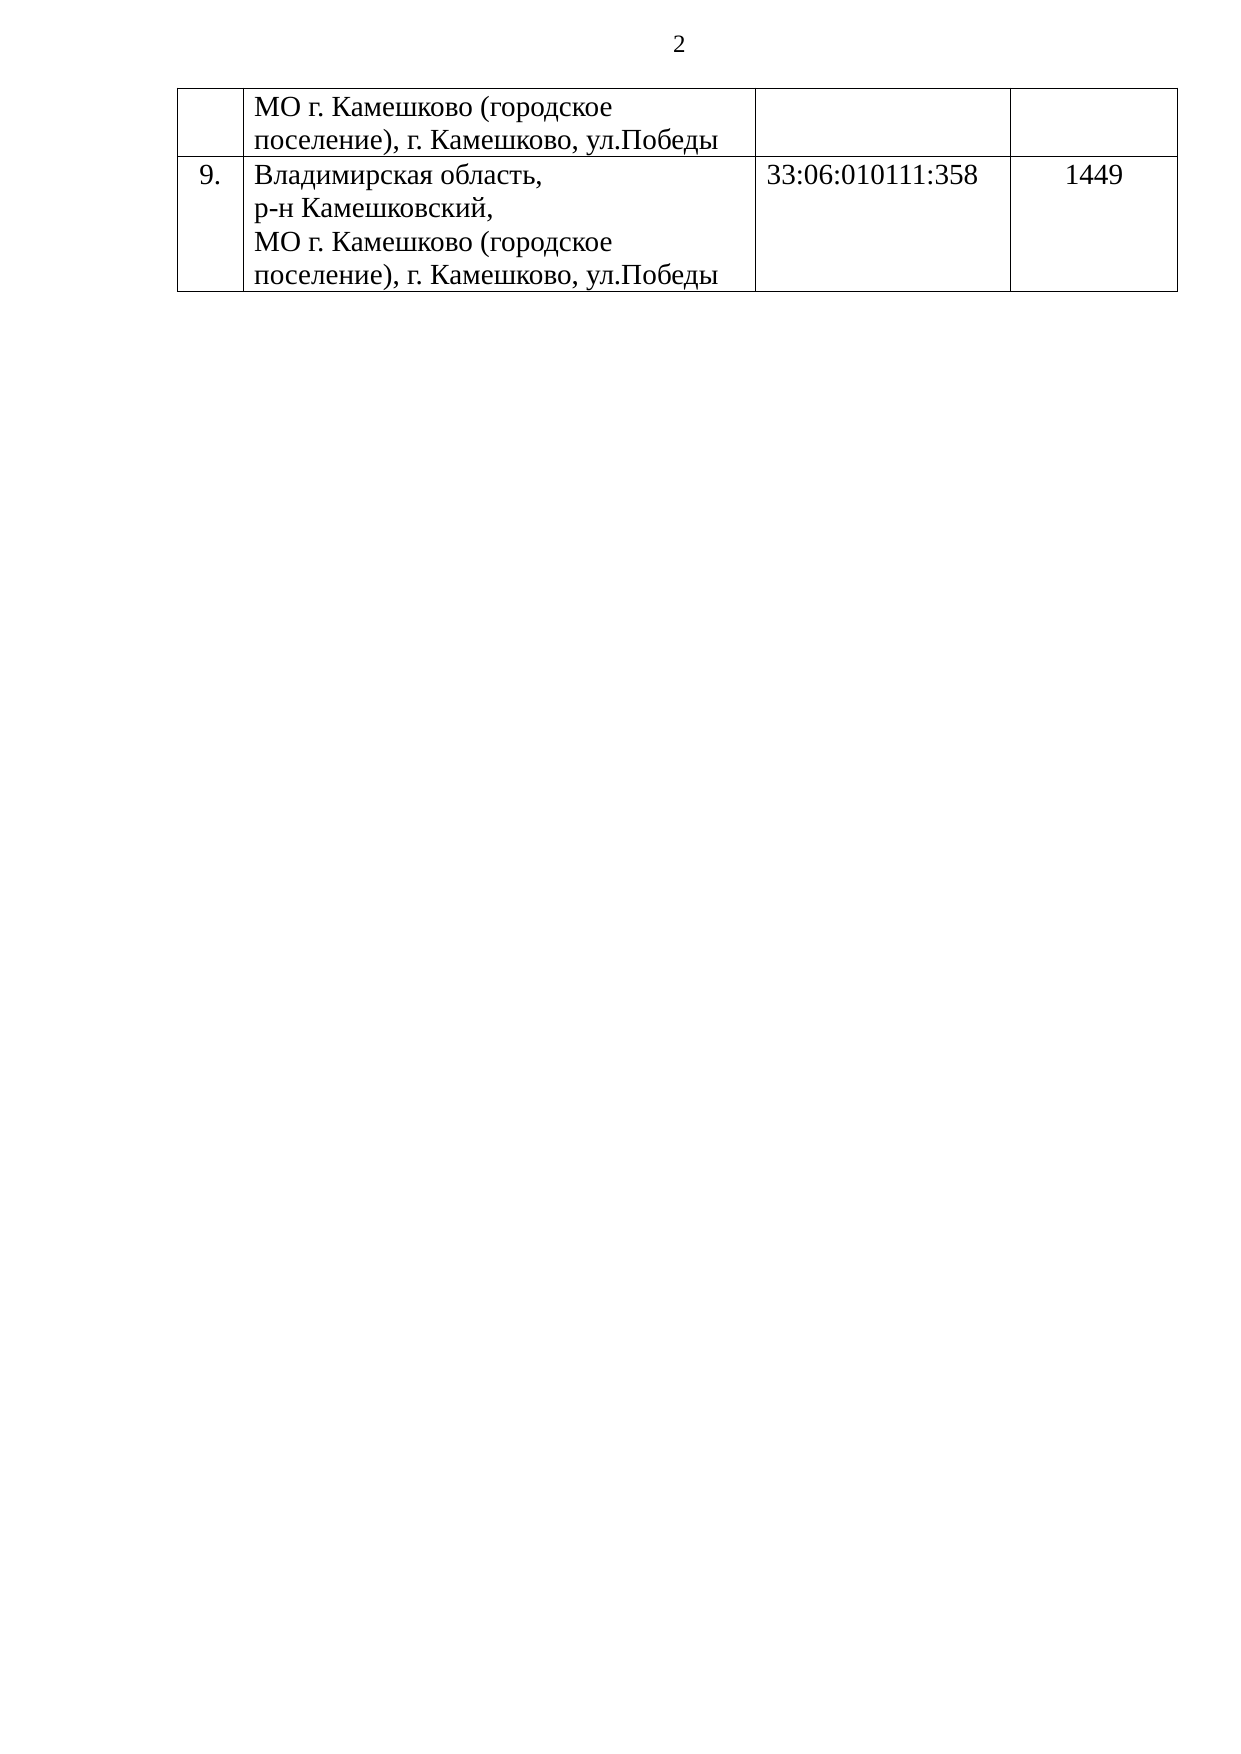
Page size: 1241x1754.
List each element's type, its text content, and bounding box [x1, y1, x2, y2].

table_cell МО г. Камешково (городское поселение), г. Камешково, ул.Победы [244, 89, 755, 156]
table_cell [756, 89, 1010, 156]
table_cell [178, 89, 243, 156]
table_cell Владимирская область, р-н Камешковский, МО г. Камешково (городское поселение), г. Камешково, ул.Победы [244, 157, 755, 291]
table_cell 9. [178, 157, 243, 291]
table_cell 33:06:010111:358 [756, 157, 1010, 291]
table_cell 1449 [1011, 157, 1177, 291]
table_cell [1011, 89, 1177, 156]
